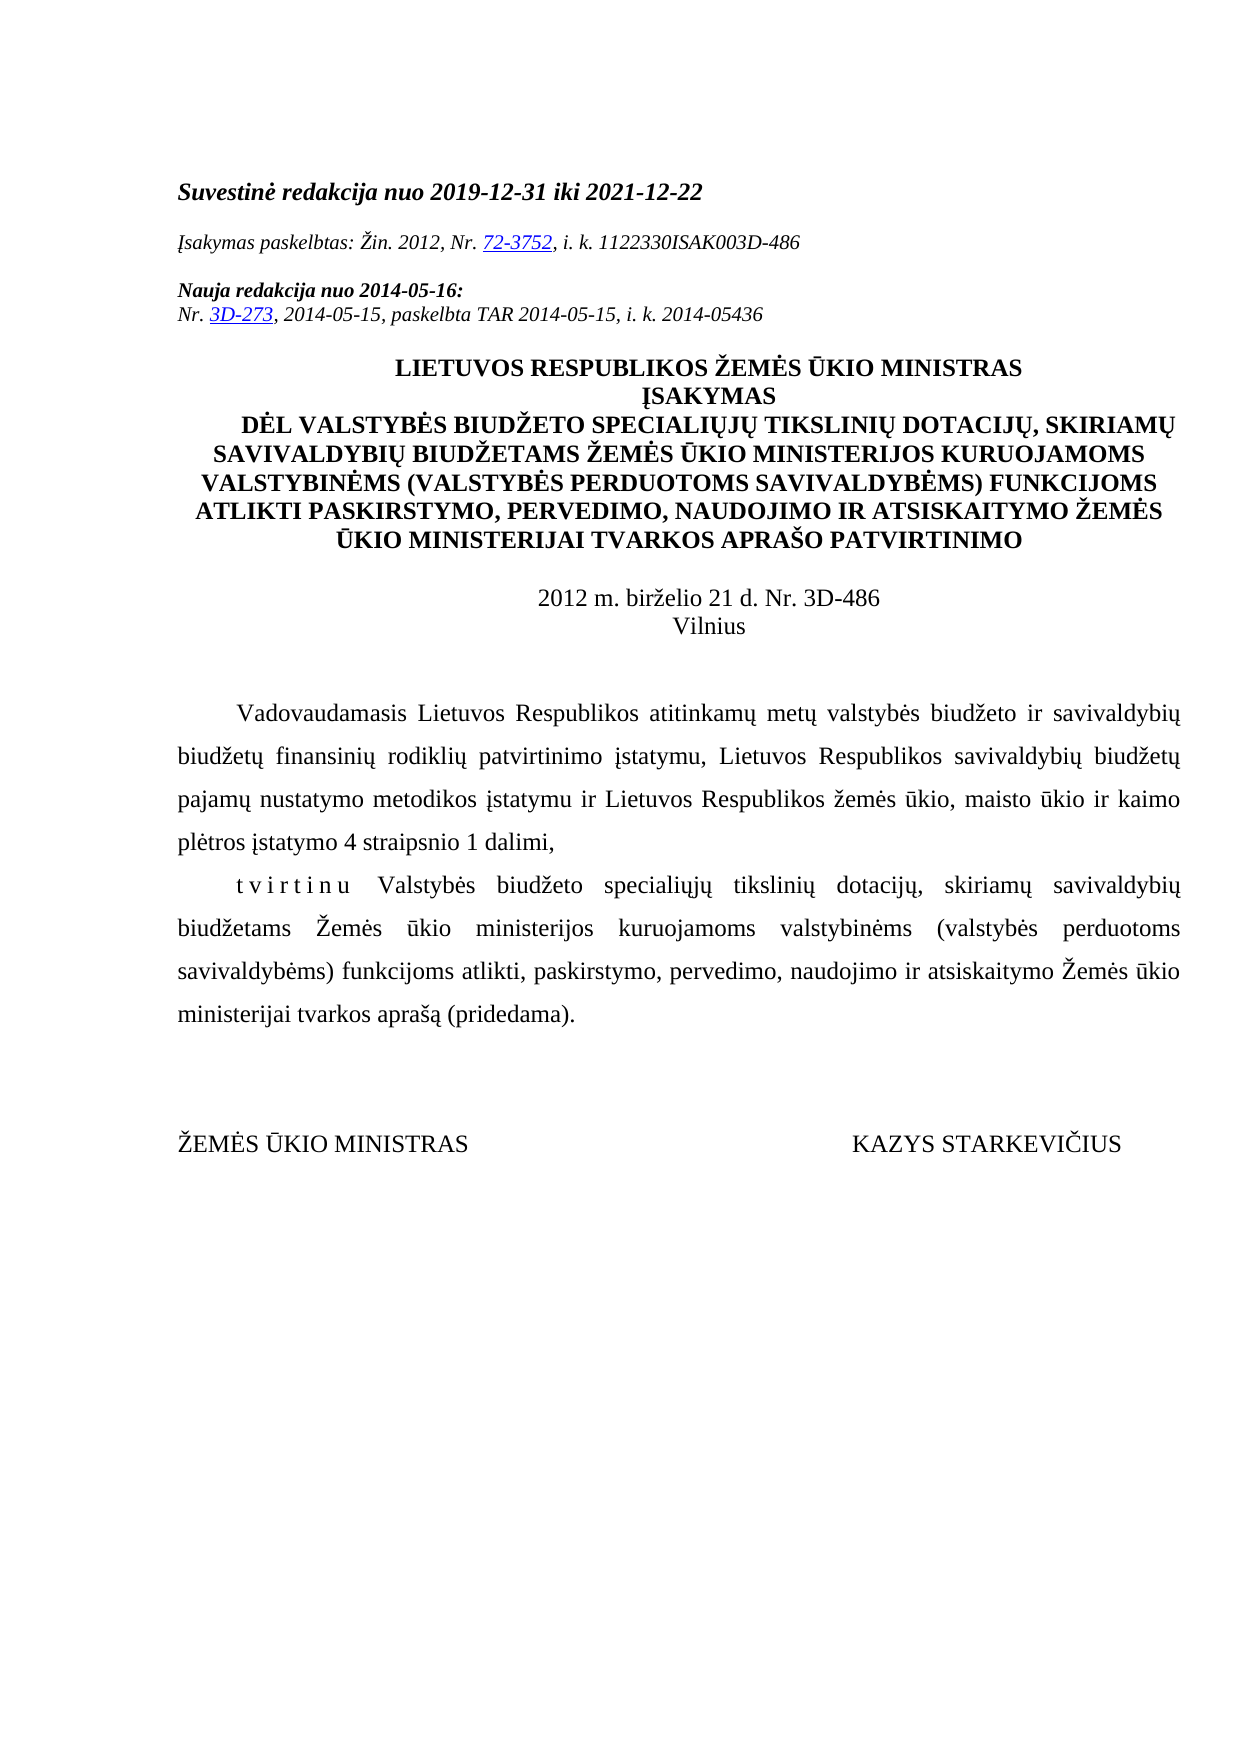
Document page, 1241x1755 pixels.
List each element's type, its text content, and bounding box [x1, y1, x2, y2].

text tvirtinu Valstybės biudžeto specialiųjų tikslinių dotacijų, skiriamų savivaldybių biudžetams Žemės ūkio ministerijos kuruojamoms valstybinėms (valstybės perduotoms savivaldybėms) funkcijoms atlikti, paskirstymo, pervedimo, naudojimo ir atsiskaitymo Žemės ūkio ministerijai tvarkos aprašą (pridedama). [177, 870, 1181, 1028]
text Vilnius [177, 611, 1181, 640]
text LIETUVOS RESPUBLIKOS ŽEMĖS ŪKIO MINISTRAS [177, 353, 1181, 381]
text ĮSAKYMAS [177, 381, 1181, 410]
text Įsakymas paskelbtas: Žin. 2012, Nr. 72-3752, i. k. 1122330ISAK003D-486 [177, 230, 1181, 254]
text Suvestinė redakcija nuo 2019-12-31 iki 2021-12-22 [177, 177, 1181, 206]
text Žemės ūkio ministras Kazys Starkevičius [177, 1129, 1181, 1158]
text Vadovaudamasis Lietuvos Respublikos atitinkamų metų valstybės biudžeto ir savivaldybių biudžetų finansinių rodiklių patvirtinimo įstatymu, Lietuvos Respublikos savivaldybių biudžetų pajamų nustatymo metodikos įstatymu ir Lietuvos Respublikos žemės ūkio, maisto ūkio ir kaimo plėtros įstatymo 4 straipsnio 1 dalimi, [177, 698, 1181, 856]
text Nr. 3D-273, 2014-05-15, paskelbta TAR 2014-05-15, i. k. 2014-05436 [177, 302, 1181, 326]
text DĖL VALSTYBĖS BIUDŽETO SPECIALIŲJŲ TIKSLINIŲ DOTACIJŲ, SKIRIAMŲ SAVIVALDYBIŲ BIUDŽETAMS ŽEMĖS ŪKIO MINISTERIJOS KURUOJAMOMS VALSTYBINĖMS (VALSTYBĖS PERDUOTOMS SAVIVALDYBĖMS) FUNKCIJOMS ATLIKTI PASKIRSTYMO, PERVEDIMO, NAUDOJIMO IR ATSISKAITYMO ŽEMĖS ŪKIO MINISTERIJAI TVARKOS APRAŠO PATVIRTINIMO [177, 410, 1181, 554]
text 2012 m. birželio 21 d. Nr. 3D-486 [177, 583, 1181, 611]
text Nauja redakcija nuo 2014-05-16: [177, 278, 1181, 302]
